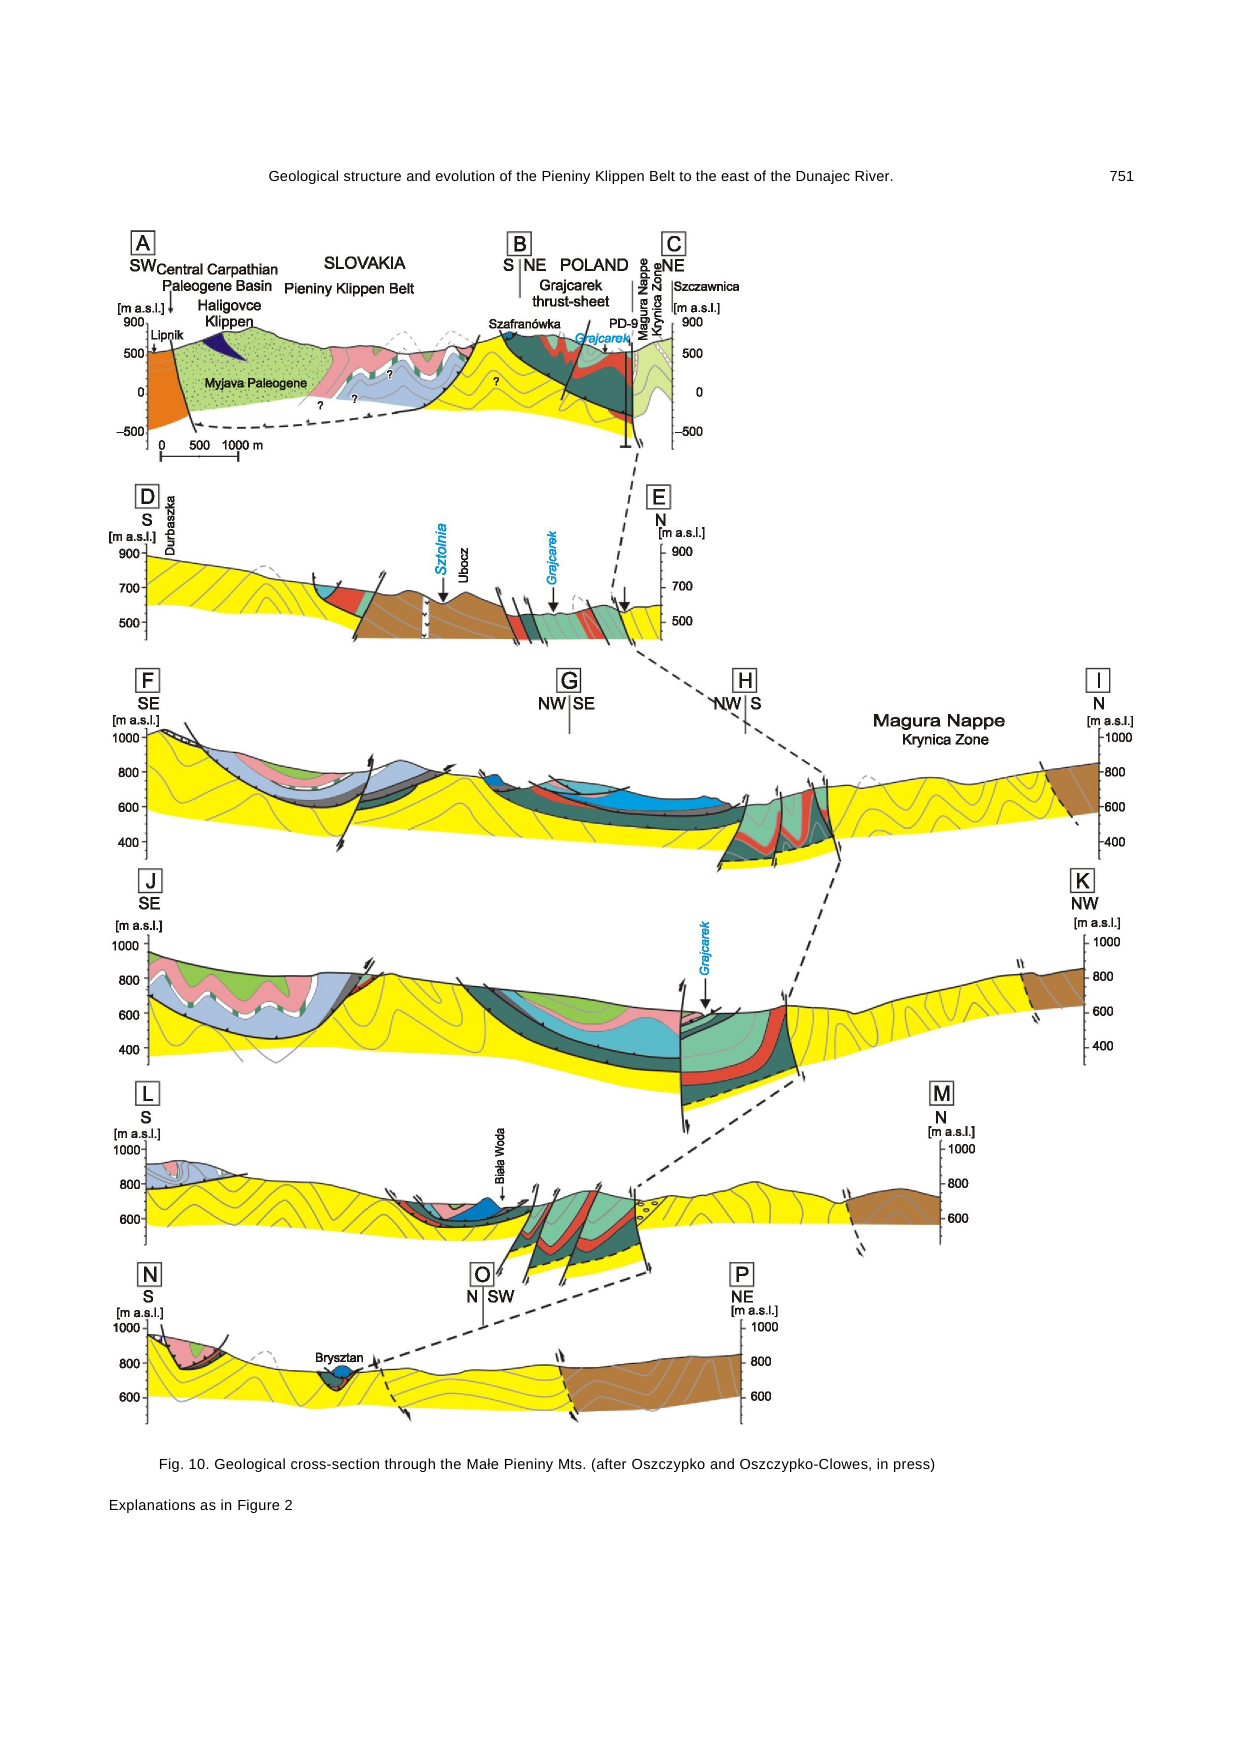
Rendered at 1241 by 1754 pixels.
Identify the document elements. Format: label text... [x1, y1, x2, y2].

picture [109, 230, 1133, 1425]
text 751 [1109, 170, 1134, 184]
text Explanations as in Figure 2 [109, 1498, 1132, 1513]
text Geological structure and evolution of the Pieniny Klippen Belt to the east of the Dunajec River. [268, 170, 895, 184]
text Fig. 10. Geological cross-section through the Małe Pieniny Mts. (after Oszczypko and Oszczypko-Clowes, in press) [159, 1458, 1081, 1472]
